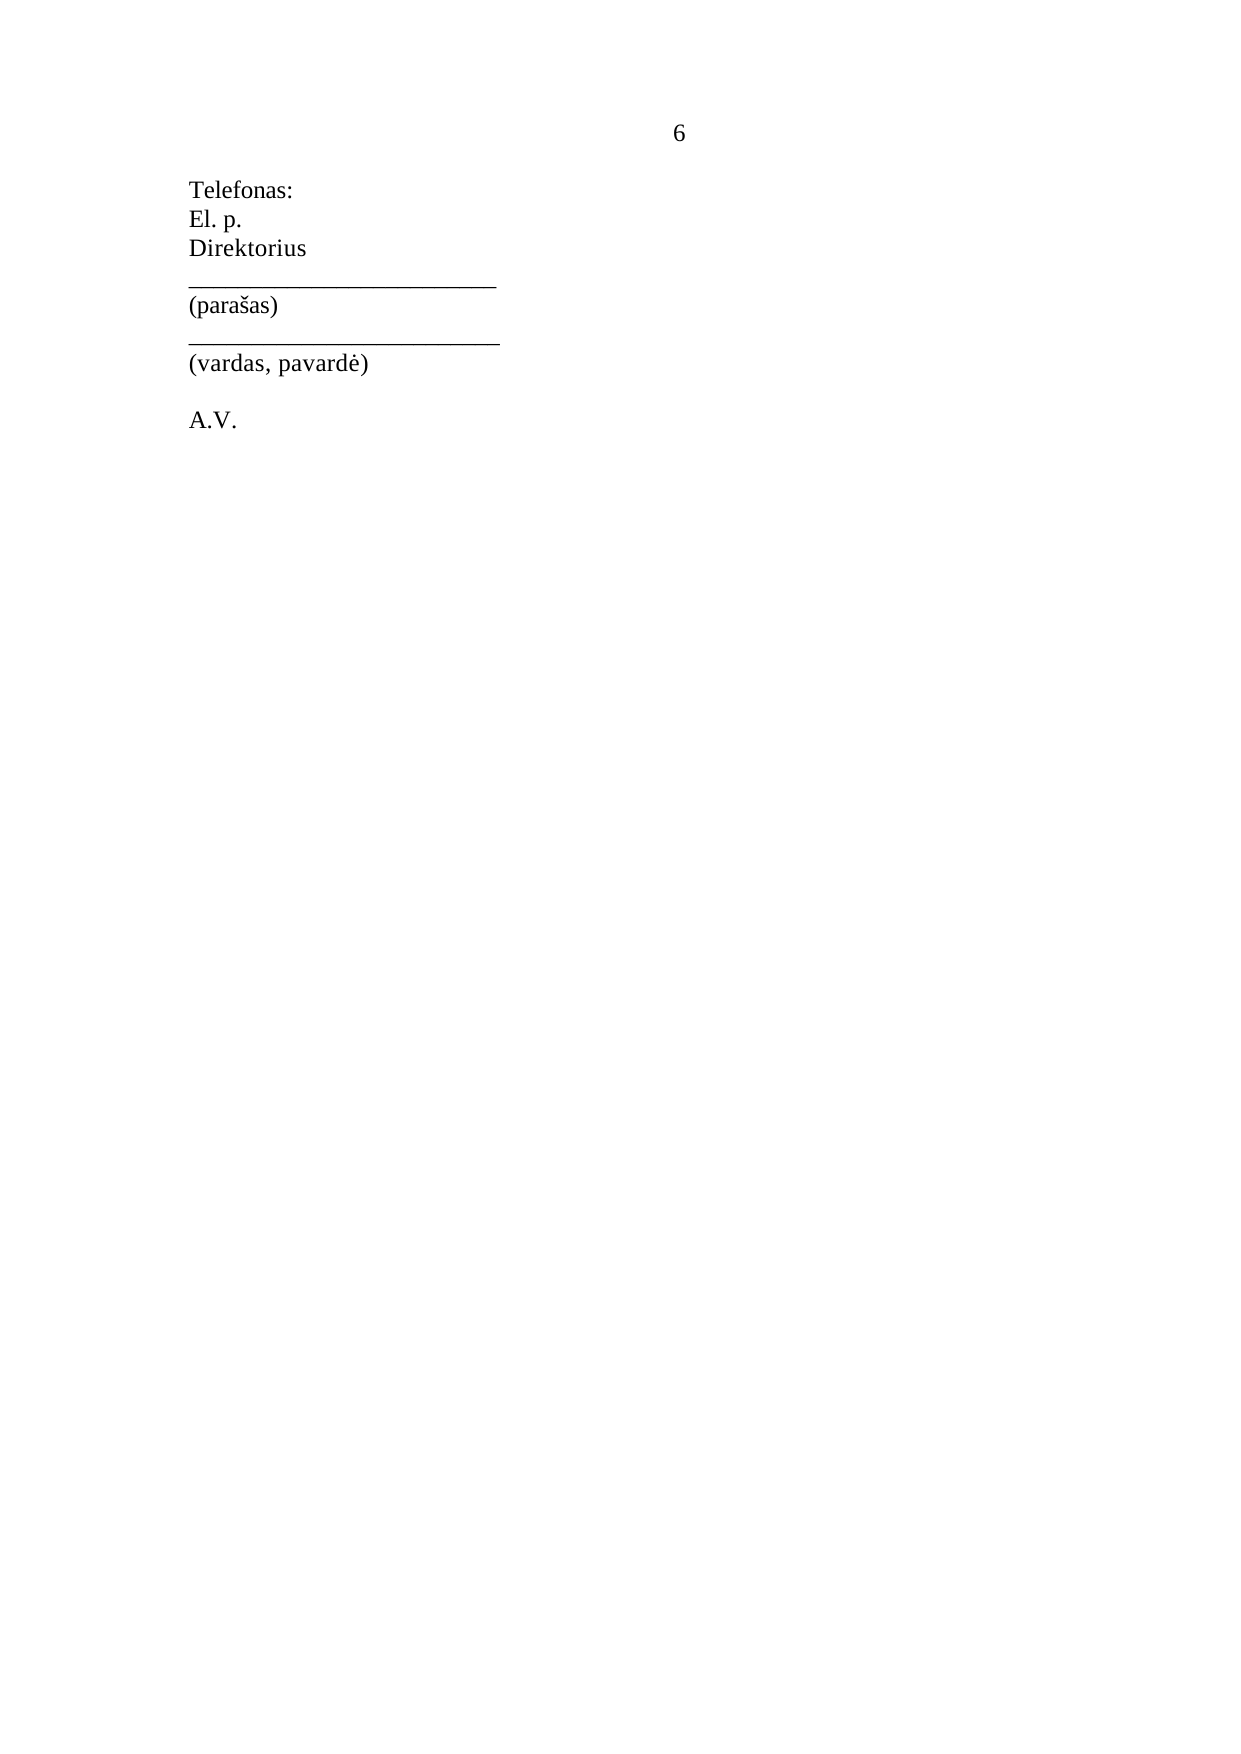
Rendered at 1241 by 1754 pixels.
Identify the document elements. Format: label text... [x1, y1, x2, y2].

table_header [902, 176, 1220, 434]
table_header Telefonas: El. p. Direktorius _________________________ (parašas) _________________________(vardas, pavardė) A.V. [177, 176, 519, 434]
table_header [519, 176, 902, 434]
